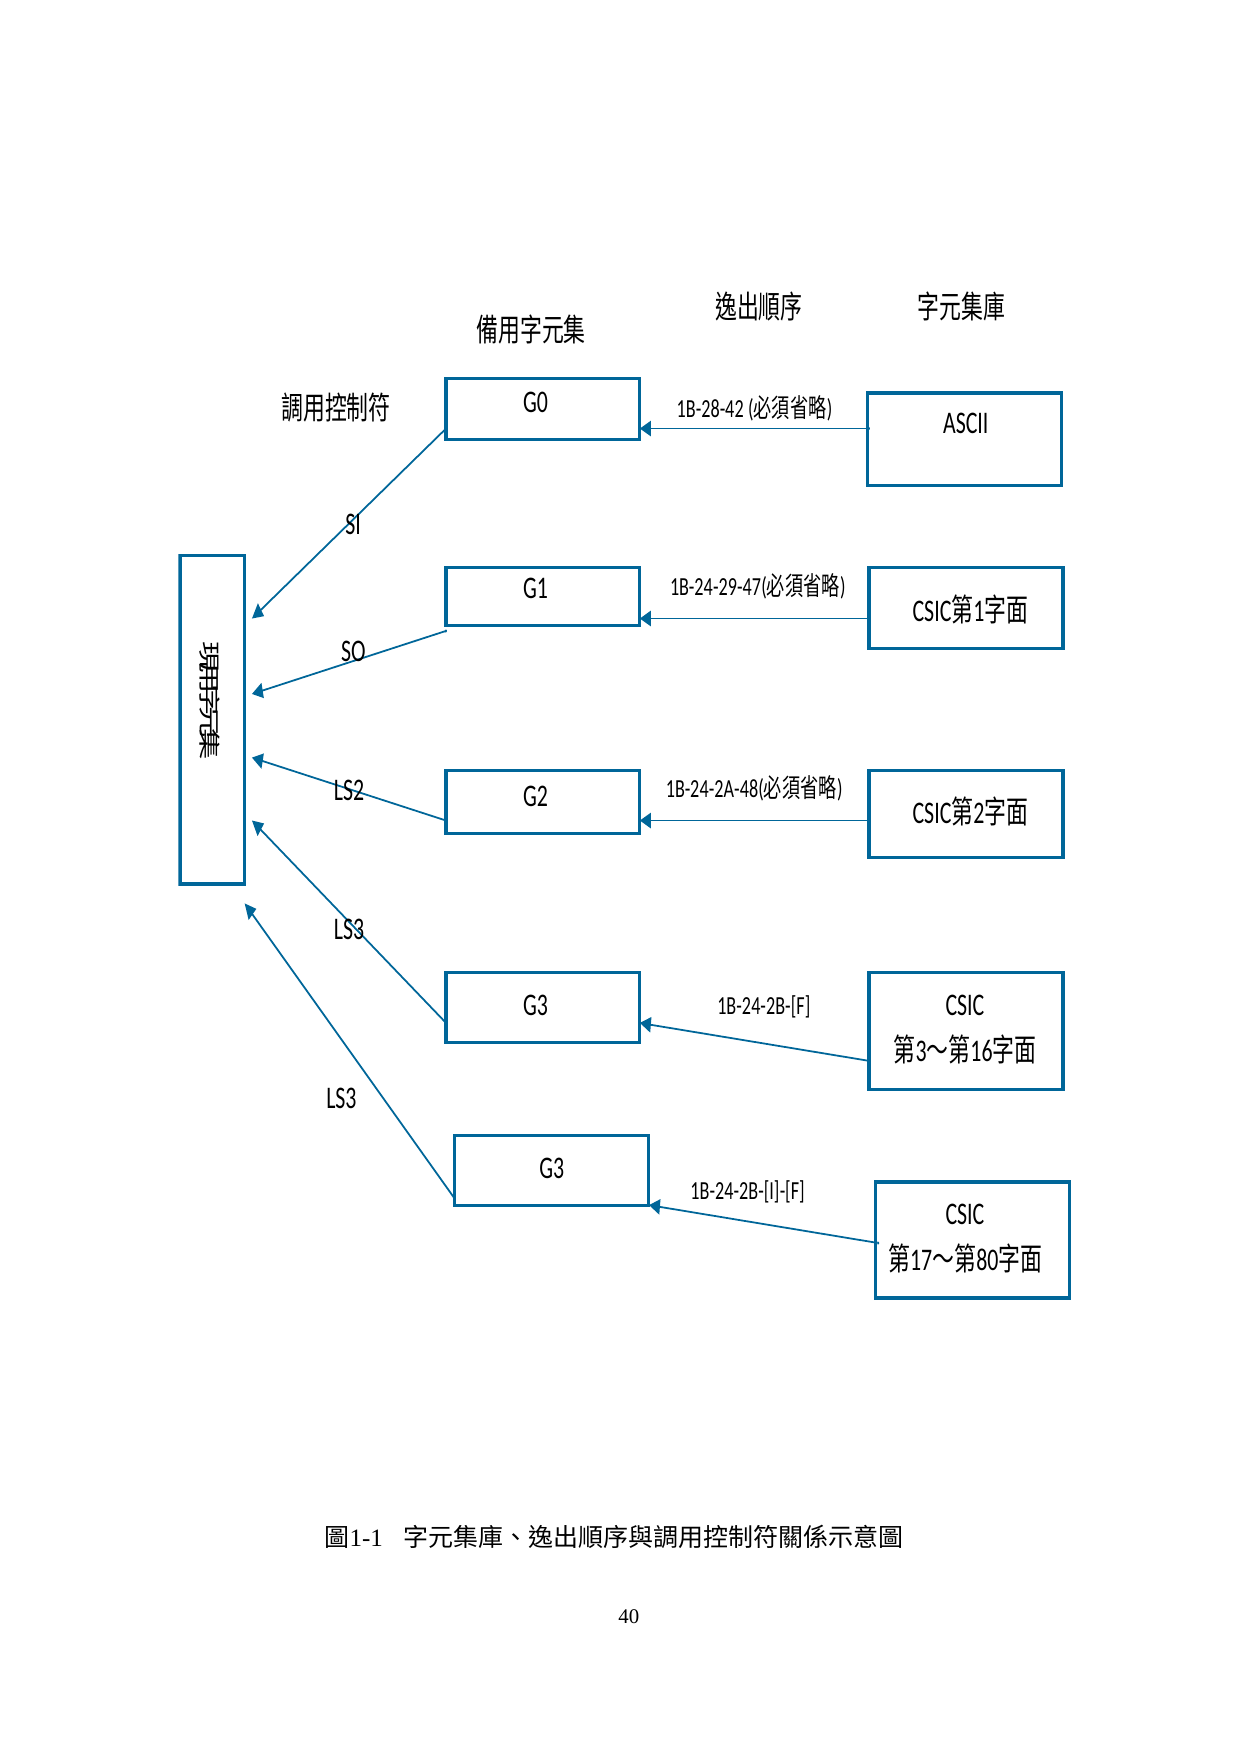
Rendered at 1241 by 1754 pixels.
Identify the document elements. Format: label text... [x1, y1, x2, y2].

list 字元集庫、逸出順序與調用控制符關係示意圖 [162, 1494, 1094, 1556]
